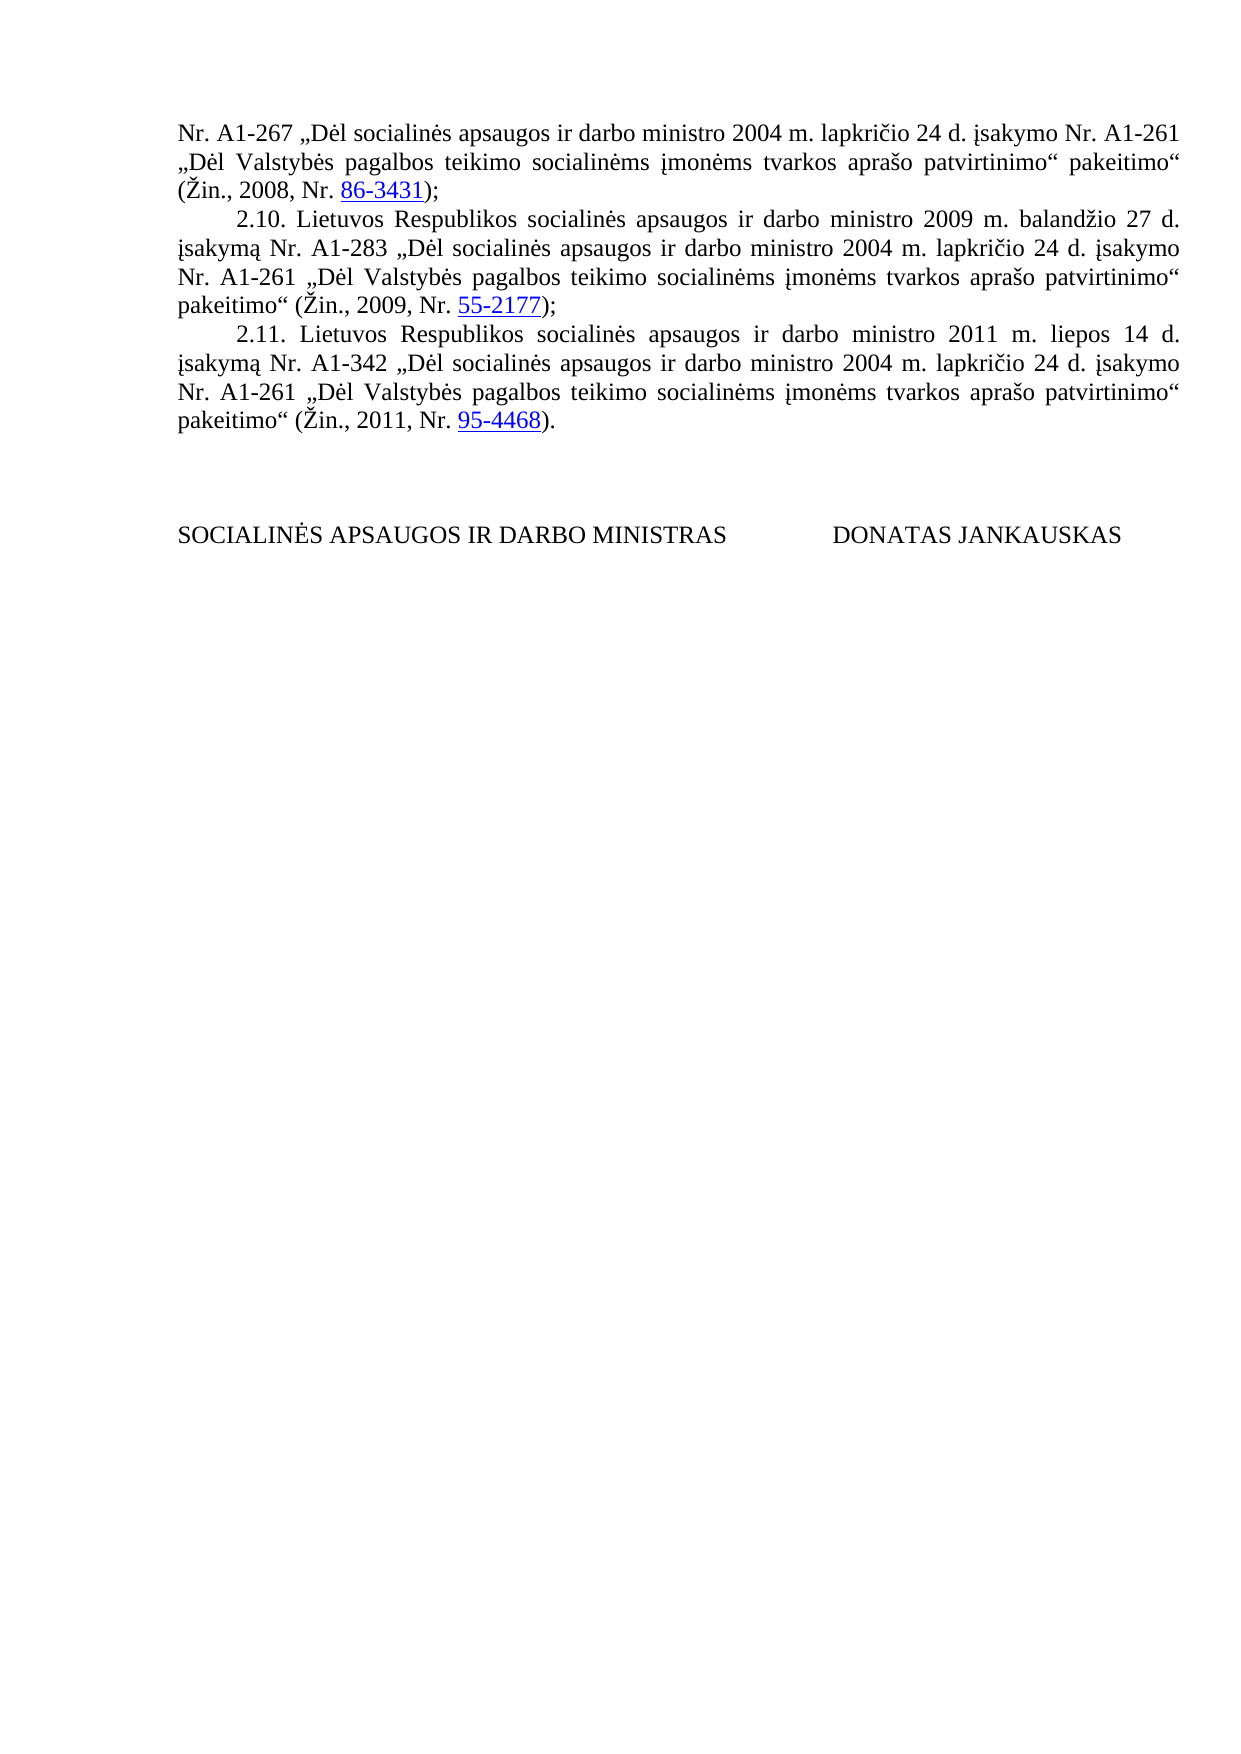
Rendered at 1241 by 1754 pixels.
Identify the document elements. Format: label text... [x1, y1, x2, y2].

text 2.10. Lietuvos Respublikos socialinės apsaugos ir darbo ministro 2009 m. balandžio 27 d. įsakymą Nr. A1-283 „Dėl socialinės apsaugos ir darbo ministro 2004 m. lapkričio 24 d. įsakymo Nr. A1-261 „Dėl Valstybės pagalbos teikimo socialinėms įmonėms tvarkos aprašo patvirtinimo“ pakeitimo“ (Žin., 2009, Nr. 55-2177); [177, 204, 1181, 319]
text Nr. A1-267 „Dėl socialinės apsaugos ir darbo ministro 2004 m. lapkričio 24 d. įsakymo Nr. A1-261 „Dėl Valstybės pagalbos teikimo socialinėms įmonėms tvarkos aprašo patvirtinimo“ pakeitimo“ (Žin., 2008, Nr. 86-3431); [177, 118, 1181, 204]
text 2.11. Lietuvos Respublikos socialinės apsaugos ir darbo ministro 2011 m. liepos 14 d. įsakymą Nr. A1-342 „Dėl socialinės apsaugos ir darbo ministro 2004 m. lapkričio 24 d. įsakymo Nr. A1-261 „Dėl Valstybės pagalbos teikimo socialinėms įmonėms tvarkos aprašo patvirtinimo“ pakeitimo“ (Žin., 2011, Nr. 95-4468). [177, 319, 1181, 434]
text Socialinės apsaugos ir darbo ministras Donatas Jankauskas [177, 521, 1181, 549]
